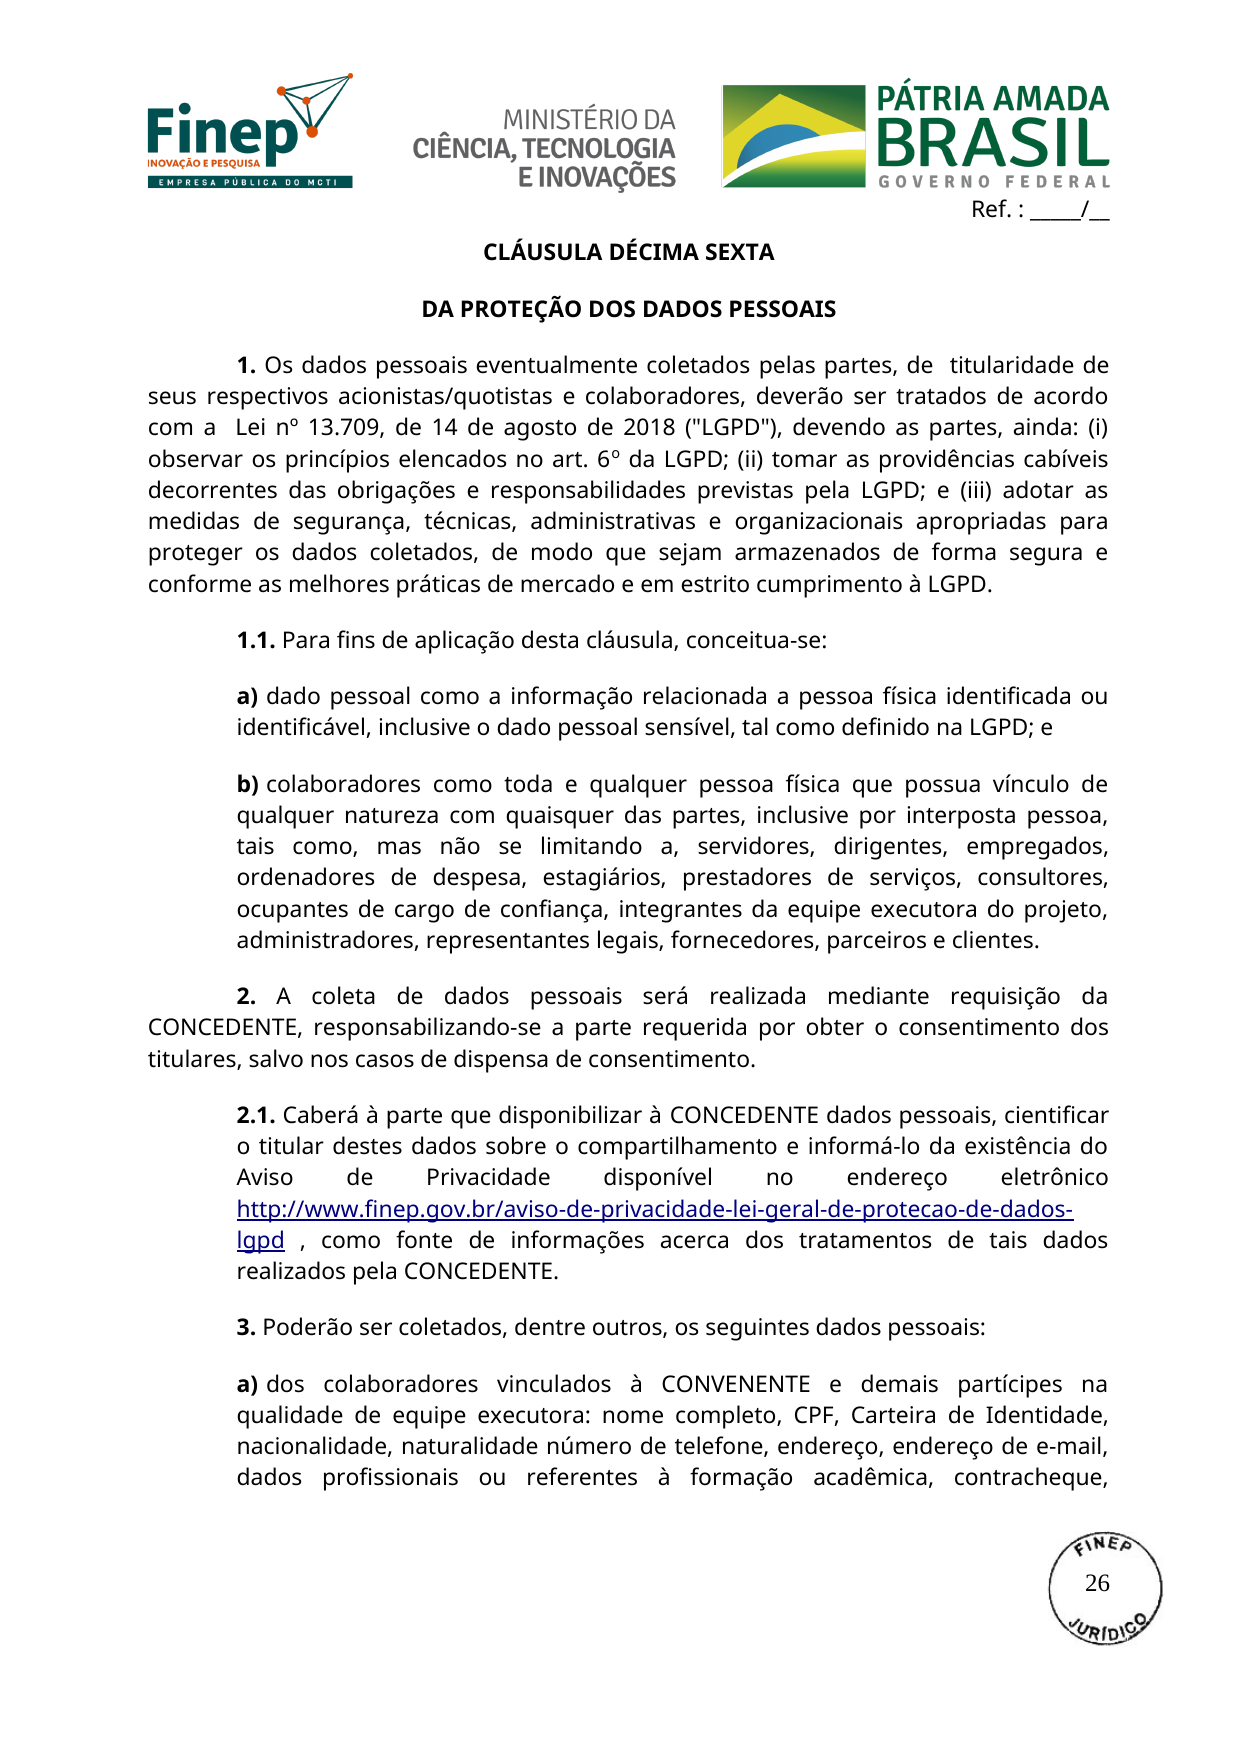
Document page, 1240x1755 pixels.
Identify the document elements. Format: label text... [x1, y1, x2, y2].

text CLÁUSULA DÉCIMA SEXTA [148, 236, 1110, 267]
text 2.1. Caberá à parte que disponibilizar à CONCEDENTE dados pessoais, cientificar o titular destes dados sobre o compartilhamento e informá-lo da existência do Aviso de Privacidade disponível no endereço eletrônico http://www.finep.gov.br/aviso-de-privacidade-lei-geral-de-protecao-de-dados-lgpd , como fonte de informações acerca dos tratamentos de tais dados realizados pela CONCEDENTE. [236, 1099, 1110, 1286]
text 1. Os dados pessoais eventualmente coletados pelas partes, de titularidade de seus respectivos acionistas/quotistas e colaboradores, deverão ser tratados de acordo com a Lei nº 13.709, de 14 de agosto de 2018 ("LGPD"), devendo as partes, ainda: (i) observar os princípios elencados no art. 6o da LGPD; (ii) tomar as providências cabíveis decorrentes das obrigações e responsabilidades previstas pela LGPD; e (iii) adotar as medidas de segurança, técnicas, administrativas e organizacionais apropriadas para proteger os dados coletados, de modo que sejam armazenados de forma segura e conforme as melhores práticas de mercado e em estrito cumprimento à LGPD. [148, 349, 1110, 599]
text 2. A coleta de dados pessoais será realizada mediante requisição da CONCEDENTE, responsabilizando-se a parte requerida por obter o consentimento dos titulares, salvo nos casos de dispensa de consentimento. [148, 980, 1110, 1074]
list dos colaboradores vinculados à CONVENENTE e demais partícipes na qualidade de equipe executora: nome completo, CPF, Carteira de Identidade, nacionalidade, naturalidade número de telefone, endereço, endereço de e-mail, dados profissionais ou referentes à formação acadêmica, contracheque, [236, 1367, 1110, 1492]
list colaboradores como toda e qualquer pessoa física que possua vínculo de qualquer natureza com quaisquer das partes, inclusive por interposta pessoa, tais como, mas não se limitando a, servidores, dirigentes, empregados, ordenadores de despesa, estagiários, prestadores de serviços, consultores, ocupantes de cargo de confiança, integrantes da equipe executora do projeto, administradores, representantes legais, fornecedores, parceiros e clientes. [236, 767, 1110, 955]
list dado pessoal como a informação relacionada a pessoa física identificada ou identificável, inclusive o dado pessoal sensível, tal como definido na LGPD; e [236, 680, 1110, 742]
text 1.1. Para fins de aplicação desta cláusula, conceitua-se: [148, 624, 1110, 655]
text 3. Poderão ser coletados, dentre outros, os seguintes dados pessoais: [148, 1311, 1110, 1342]
text DA PROTEÇÃO DOS DADOS PESSOAIS [148, 292, 1110, 324]
